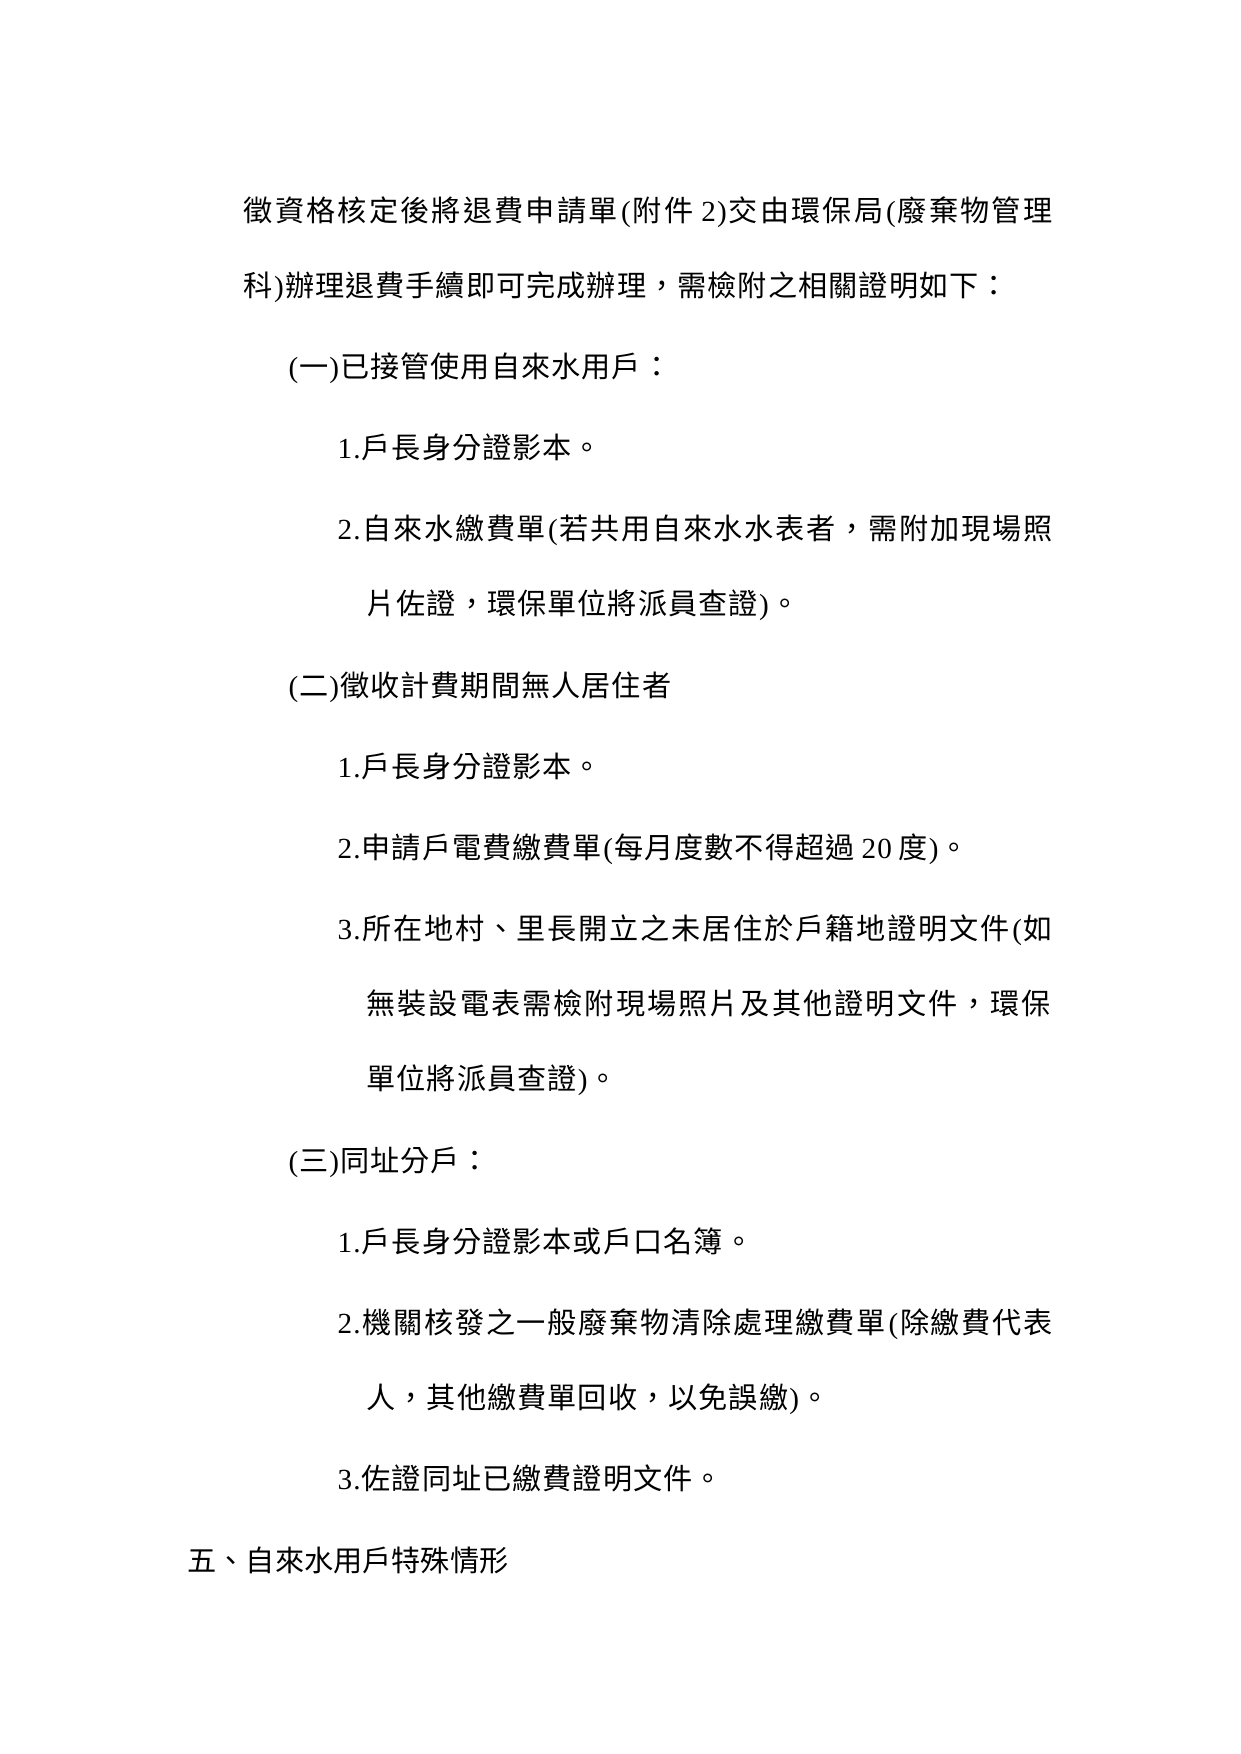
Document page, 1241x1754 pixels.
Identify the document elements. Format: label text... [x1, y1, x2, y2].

text (一)已接管使用自來水用戶： [288, 321, 1053, 396]
text 徵資格核定後將退費申請單(附件2)交由環保局(廢棄物管理科)辦理退費手續即可完成辦理，需檢附之相關證明如下： [244, 164, 1053, 314]
text 2.機關核發之一般廢棄物清除處理繳費單(除繳費代表人，其他繳費單回收，以免誤繳)。 [337, 1277, 1053, 1427]
text 1.戶長身分證影本或戶口名簿。 [337, 1196, 1053, 1271]
text (三)同址分戶： [288, 1114, 1053, 1189]
text 1.戶長身分證影本。 [337, 402, 1053, 477]
text 3.所在地村、里長開立之未居住於戶籍地證明文件(如無裝設電表需檢附現場照片及其他證明文件，環保單位將派員查證)。 [337, 883, 1053, 1108]
list 五、自來水用戶特殊情形 [187, 1514, 1053, 1589]
text 2.自來水繳費單(若共用自來水水表者，需附加現場照片佐證，環保單位將派員查證)。 [337, 483, 1053, 633]
text 1.戶長身分證影本。 [337, 721, 1053, 796]
text (二)徵收計費期間無人居住者 [288, 639, 1053, 714]
text 3.佐證同址已繳費證明文件。 [337, 1433, 1053, 1508]
text 2.申請戶電費繳費單(每月度數不得超過20度)。 [337, 802, 1053, 877]
